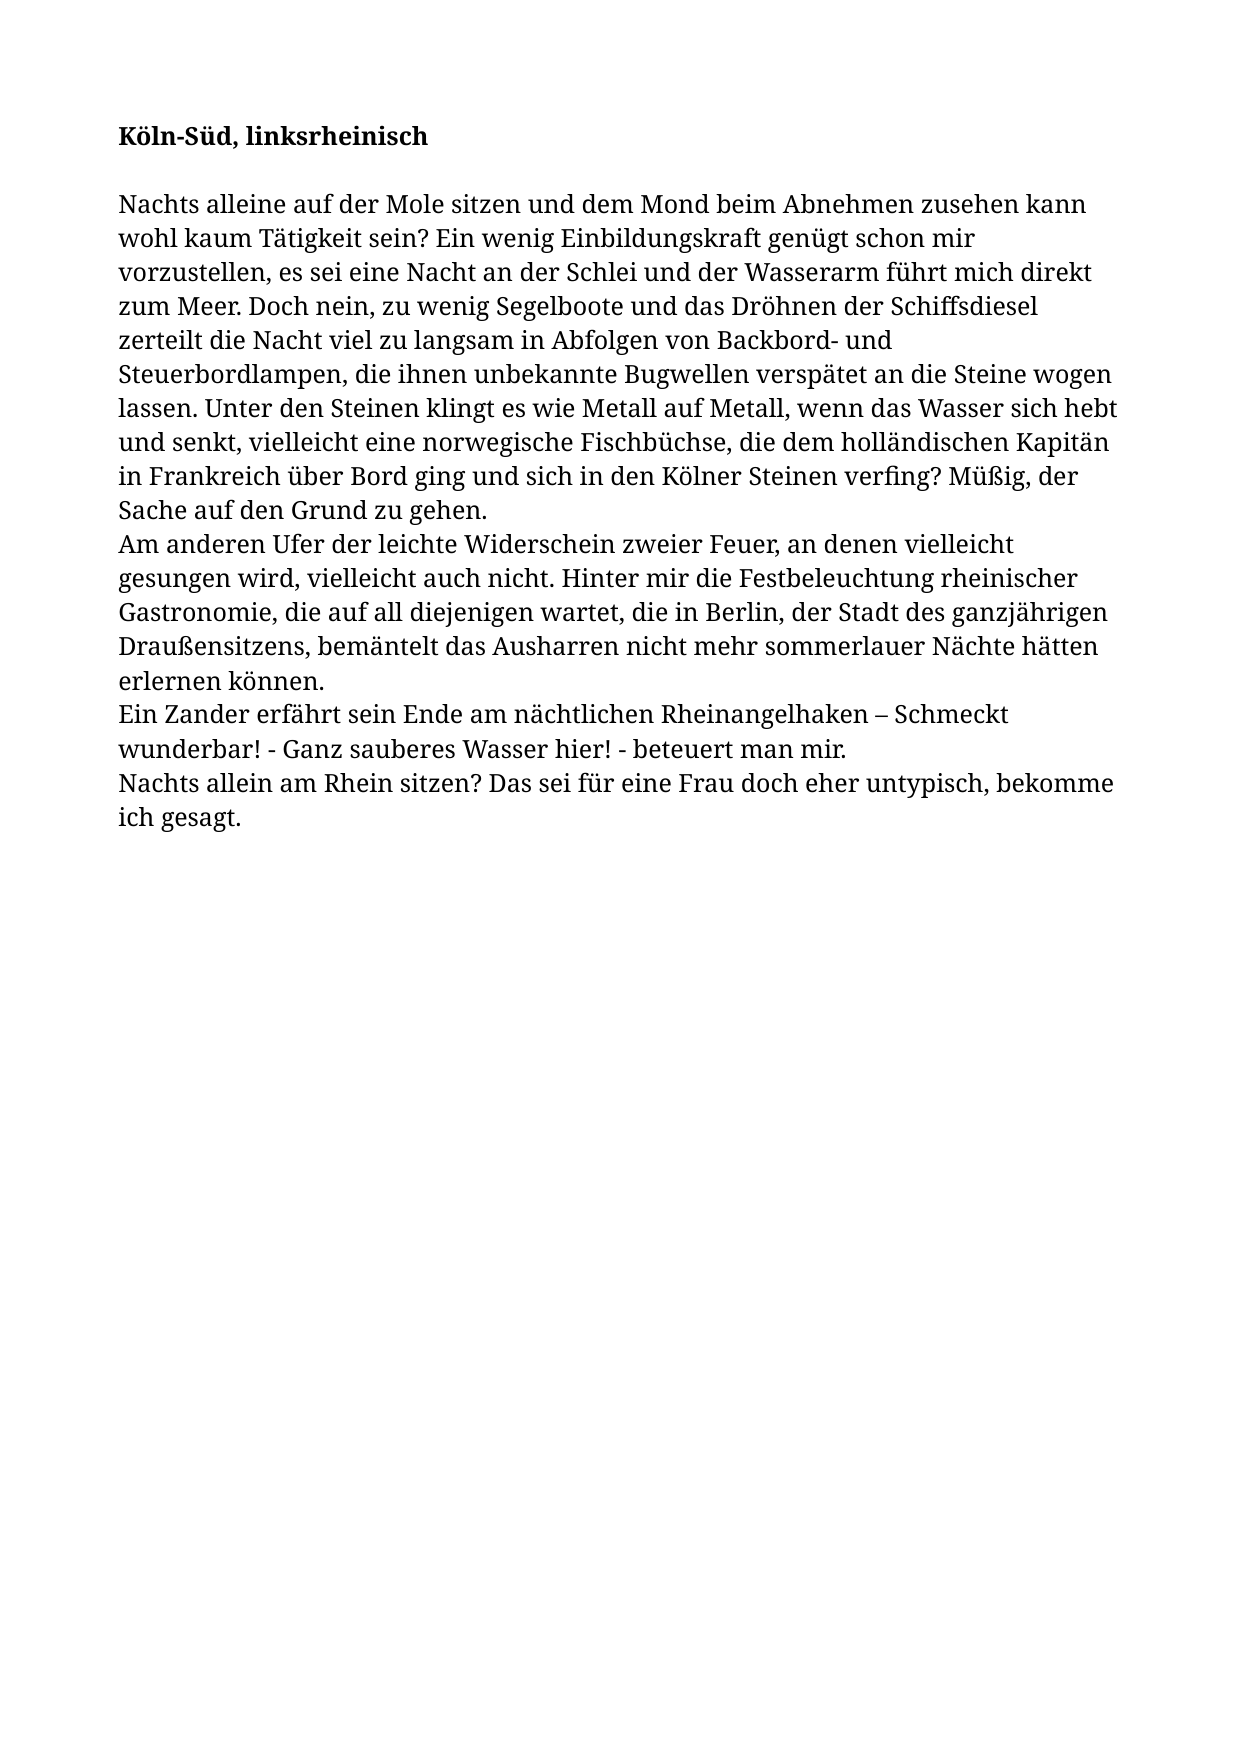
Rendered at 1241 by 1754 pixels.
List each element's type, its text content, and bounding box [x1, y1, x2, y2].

text Nachts allein am Rhein sitzen? Das sei für eine Frau doch eher untypisch, bekomme ich gesagt. [118, 765, 1122, 833]
text Ein Zander erfährt sein Ende am nächtlichen Rheinangelhaken – Schmeckt wunderbar! - Ganz sauberes Wasser hier! - beteuert man mir. [118, 697, 1122, 765]
text Köln-Süd, linksrheinisch [118, 118, 1122, 152]
text Am anderen Ufer der leichte Widerschein zweier Feuer, an denen vielleicht gesungen wird, vielleicht auch nicht. Hinter mir die Festbeleuchtung rheinischer Gastronomie, die auf all diejenigen wartet, die in Berlin, der Stadt des ganzjährigen Draußensitzens, bemäntelt das Ausharren nicht mehr sommerlauer Nächte hätten erlernen können. [118, 527, 1122, 697]
text Nachts alleine auf der Mole sitzen und dem Mond beim Abnehmen zusehen kann wohl kaum Tätigkeit sein? Ein wenig Einbildungskraft genügt schon mir vorzustellen, es sei eine Nacht an der Schlei und der Wasserarm führt mich direkt zum Meer. Doch nein, zu wenig Segelboote und das Dröhnen der Schiffsdiesel zerteilt die Nacht viel zu langsam in Abfolgen von Backbord- und Steuerbordlampen, die ihnen unbekannte Bugwellen verspätet an die Steine wogen lassen. Unter den Steinen klingt es wie Metall auf Metall, wenn das Wasser sich hebt und senkt, vielleicht eine norwegische Fischbüchse, die dem holländischen Kapitän in Frankreich über Bord ging und sich in den Kölner Steinen verfing? Müßig, der Sache auf den Grund zu gehen. [118, 186, 1122, 527]
